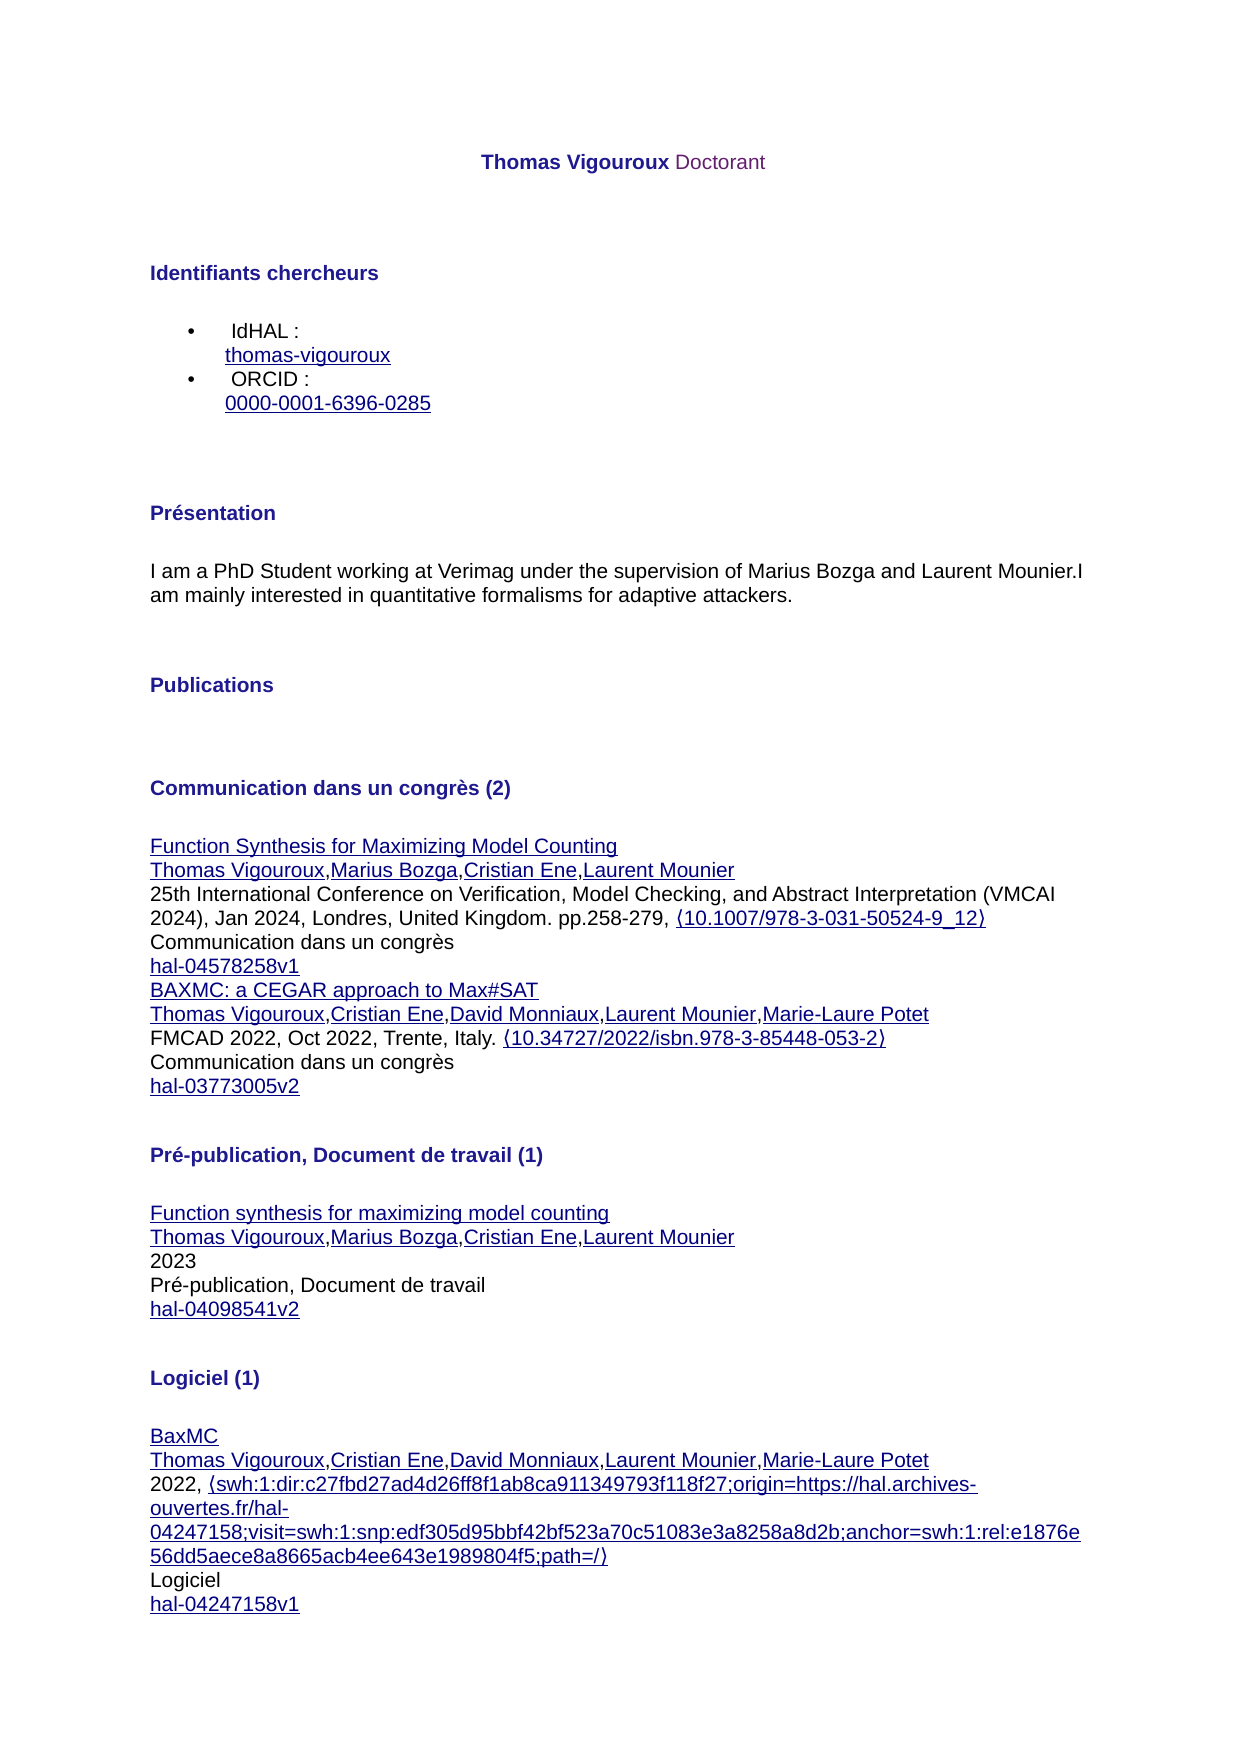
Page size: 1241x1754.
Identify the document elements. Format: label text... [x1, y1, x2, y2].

table_header Function Synthesis for Maximizing Model Counting Thomas Vigouroux,Marius Bozga,Cristian Ene,Laurent Mounier 25th International Conference on Verification, Model Checking, and Abstract Interpretation (VMCAI 2024), Jan 2024, Londres, United Kingdom. pp.258-279, ⟨10.1007/978-3-031-50524-9_12⟩ Communication dans un congrès hal-04578258v1 [150, 834, 1090, 978]
list IdHAL : [187, 319, 1090, 343]
list 0000-0001-6396-0285 [187, 391, 1090, 414]
table_cell BAXMC: a CEGAR approach to Max#SAT Thomas Vigouroux,Cristian Ene,David Monniaux,Laurent Mounier,Marie-Laure Potet FMCAD 2022, Oct 2022, Trente, Italy. ⟨10.34727/2022/isbn.978-3-85448-053-2⟩ Communication dans un congrès hal-03773005v2 [150, 978, 1090, 1098]
subtitle Présentation [150, 501, 1090, 525]
subtitle Thomas Vigouroux Doctorant [150, 150, 1090, 174]
text I am a PhD Student working at Verimag under the supervision of Marius Bozga and Laurent Mounier.I am mainly interested in quantitative formalisms for adaptive attackers. [150, 559, 1090, 607]
table_header BaxMC Thomas Vigouroux,Cristian Ene,David Monniaux,Laurent Mounier,Marie-Laure Potet 2022, ⟨swh:1:dir:c27fbd27ad4d26ff8f1ab8ca911349793f118f27;origin=https://hal.archives-ouvertes.fr/hal-04247158;visit=swh:1:snp:edf305d95bbf42bf523a70c51083e3a8258a8d2b;anchor=swh:1:rel:e1876e56dd5aece8a8665acb4ee643e1989804f5;path=/⟩ Logiciel hal-04247158v1 [150, 1424, 1090, 1616]
subtitle Communication dans un congrès (2) [150, 776, 1090, 800]
subtitle Identifiants chercheurs [150, 260, 1090, 284]
subtitle Publications [150, 673, 1090, 697]
list thomas-vigouroux [187, 343, 1090, 367]
subtitle Pré-publication, Document de travail (1) [150, 1143, 1090, 1167]
subtitle Logiciel (1) [150, 1366, 1090, 1389]
list ORCID : [187, 367, 1090, 391]
table_header Function synthesis for maximizing model counting Thomas Vigouroux,Marius Bozga,Cristian Ene,Laurent Mounier 2023 Pré-publication, Document de travail hal-04098541v2 [150, 1201, 1090, 1321]
